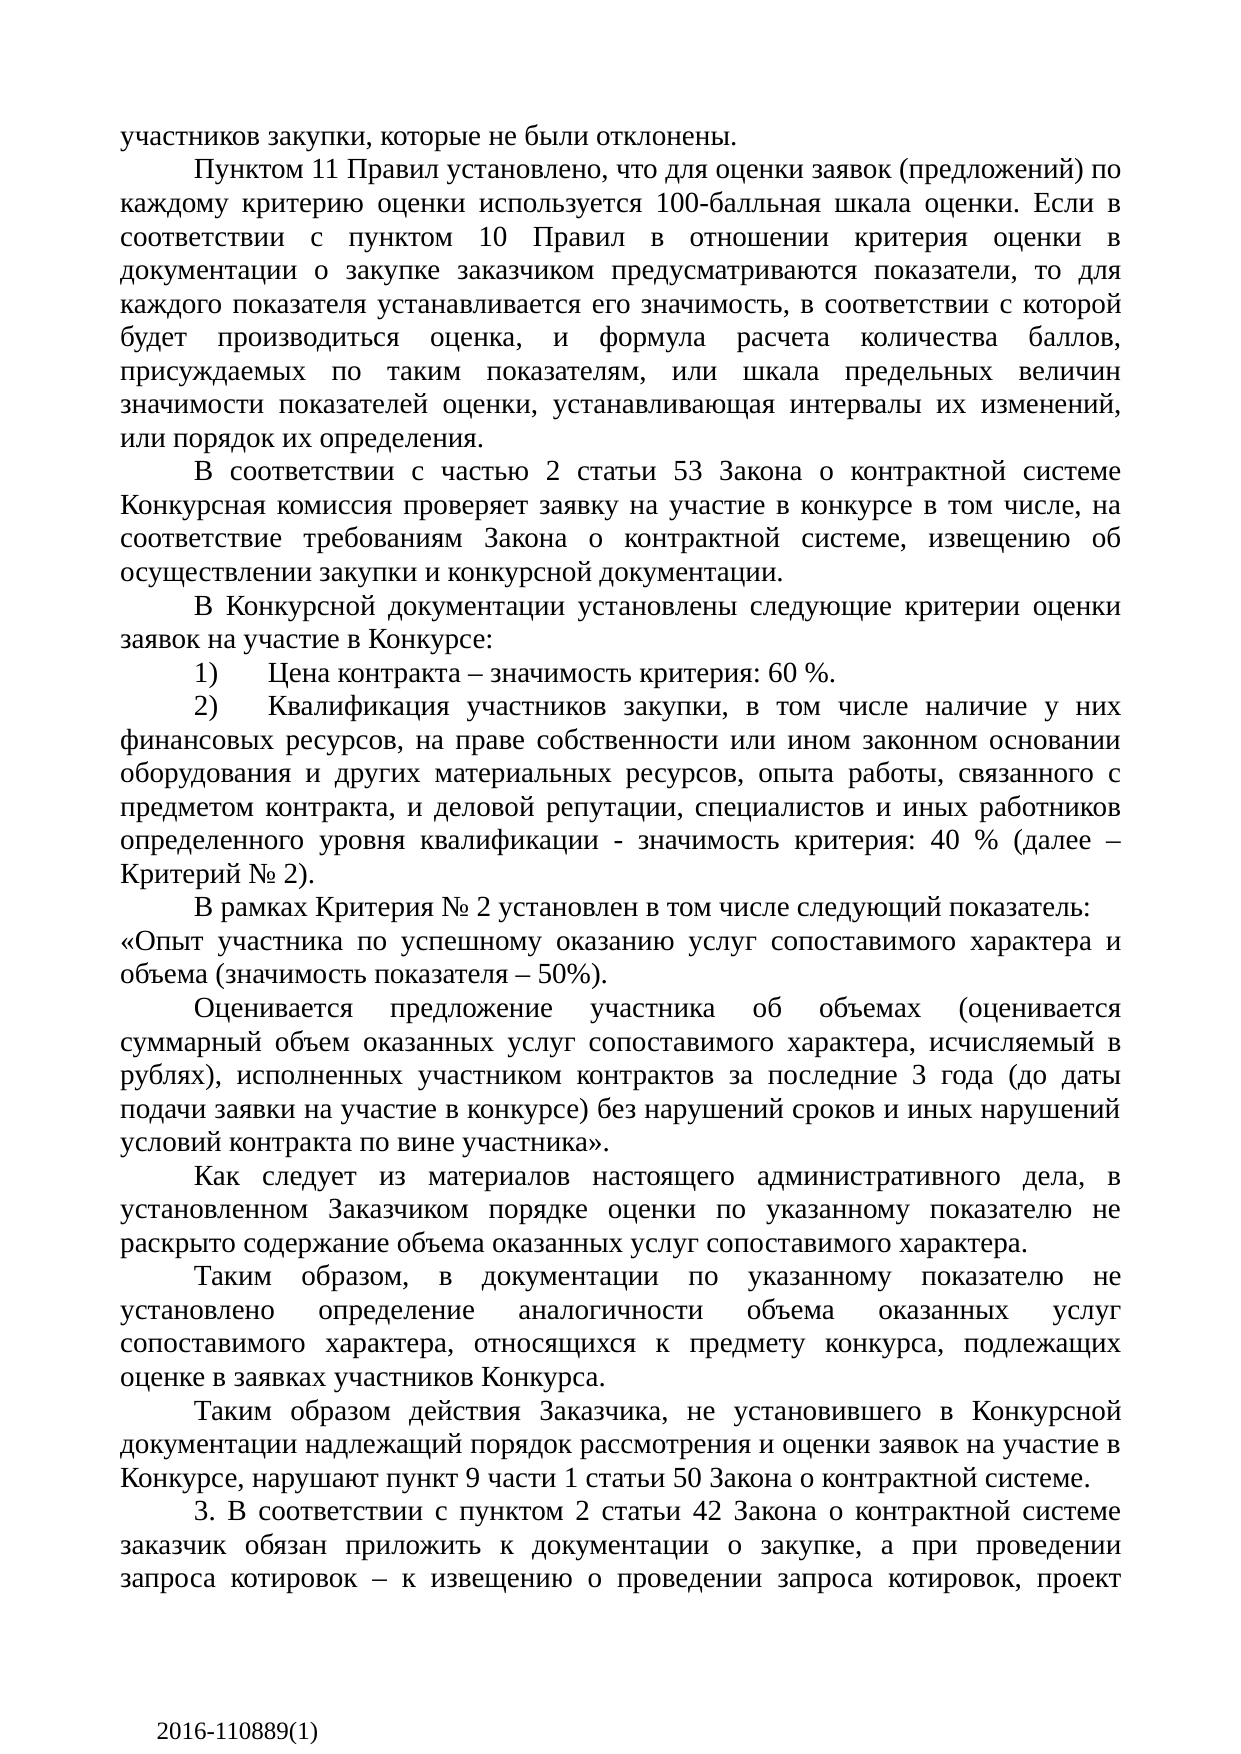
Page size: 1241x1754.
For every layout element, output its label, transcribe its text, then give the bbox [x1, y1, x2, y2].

text В соответствии с частью 2 статьи 53 Закона о контрактной системе Конкурсная комиссия проверяет заявку на участие в конкурсе в том числе, на соответствие требованиям Закона о контрактной системе, извещению об осуществлении закупки и конкурсной документации. [120, 453, 1122, 588]
text участников закупки, которые не были отклонены. [120, 118, 1122, 152]
text В рамках Критерия № 2 установлен в том числе следующий показатель: [120, 889, 1122, 923]
text Пунктом 11 Правил установлено, что для оценки заявок (предложений) по каждому критерию оценки используется 100-балльная шкала оценки. Если в соответствии с пунктом 10 Правил в отношении критерия оценки в документации о закупке заказчиком предусматриваются показатели, то для каждого показателя устанавливается его значимость, в соответствии с которой будет производиться оценка, и формула расчета количества баллов, присуждаемых по таким показателям, или шкала предельных величин значимости показателей оценки, устанавливающая интервалы их изменений, или порядок их определения. [120, 152, 1122, 453]
text Таким образом, в документации по указанному показателю не установлено определение аналогичности объема оказанных услуг сопоставимого характера, относящихся к предмету конкурса, подлежащих оценке в заявках участников Конкурса. [120, 1258, 1122, 1393]
text Как следует из материалов настоящего административного дела, в установленном Заказчиком порядке оценки по указанному показателю не раскрыто содержание объема оказанных услуг сопоставимого характера. [120, 1158, 1122, 1258]
text Оценивается предложение участника об объемах (оценивается суммарный объем оказанных услуг сопоставимого характера, исчисляемый в рублях), исполненных участником контрактов за последние 3 года (до даты подачи заявки на участие в конкурсе) без нарушений сроков и иных нарушений условий контракта по вине участника». [120, 990, 1122, 1158]
text 1) Цена контракта – значимость критерия: 60 %. [120, 655, 1122, 688]
text «Опыт участника по успешному оказанию услуг сопоставимого характера и объема (значимость показателя – 50%). [120, 923, 1122, 990]
text 2) Квалификация участников закупки, в том числе наличие у них финансовых ресурсов, на праве собственности или ином законном основании оборудования и других материальных ресурсов, опыта работы, связанного с предметом контракта, и деловой репутации, специалистов и иных работников определенного уровня квалификации - значимость критерия: 40 % (далее – Критерий № 2). [120, 688, 1122, 889]
text Таким образом действия Заказчика, не установившего в Конкурсной документации надлежащий порядок рассмотрения и оценки заявок на участие в Конкурсе, нарушают пункт 9 части 1 статьи 50 Закона о контрактной системе. [120, 1393, 1122, 1493]
text В Конкурсной документации установлены следующие критерии оценки заявок на участие в Конкурсе: [120, 588, 1122, 655]
text 3. В соответствии с пунктом 2 статьи 42 Закона о контрактной системе заказчик обязан приложить к документации о закупке, а при проведении запроса котировок – к извещению о проведении запроса котировок, проект [120, 1493, 1122, 1594]
